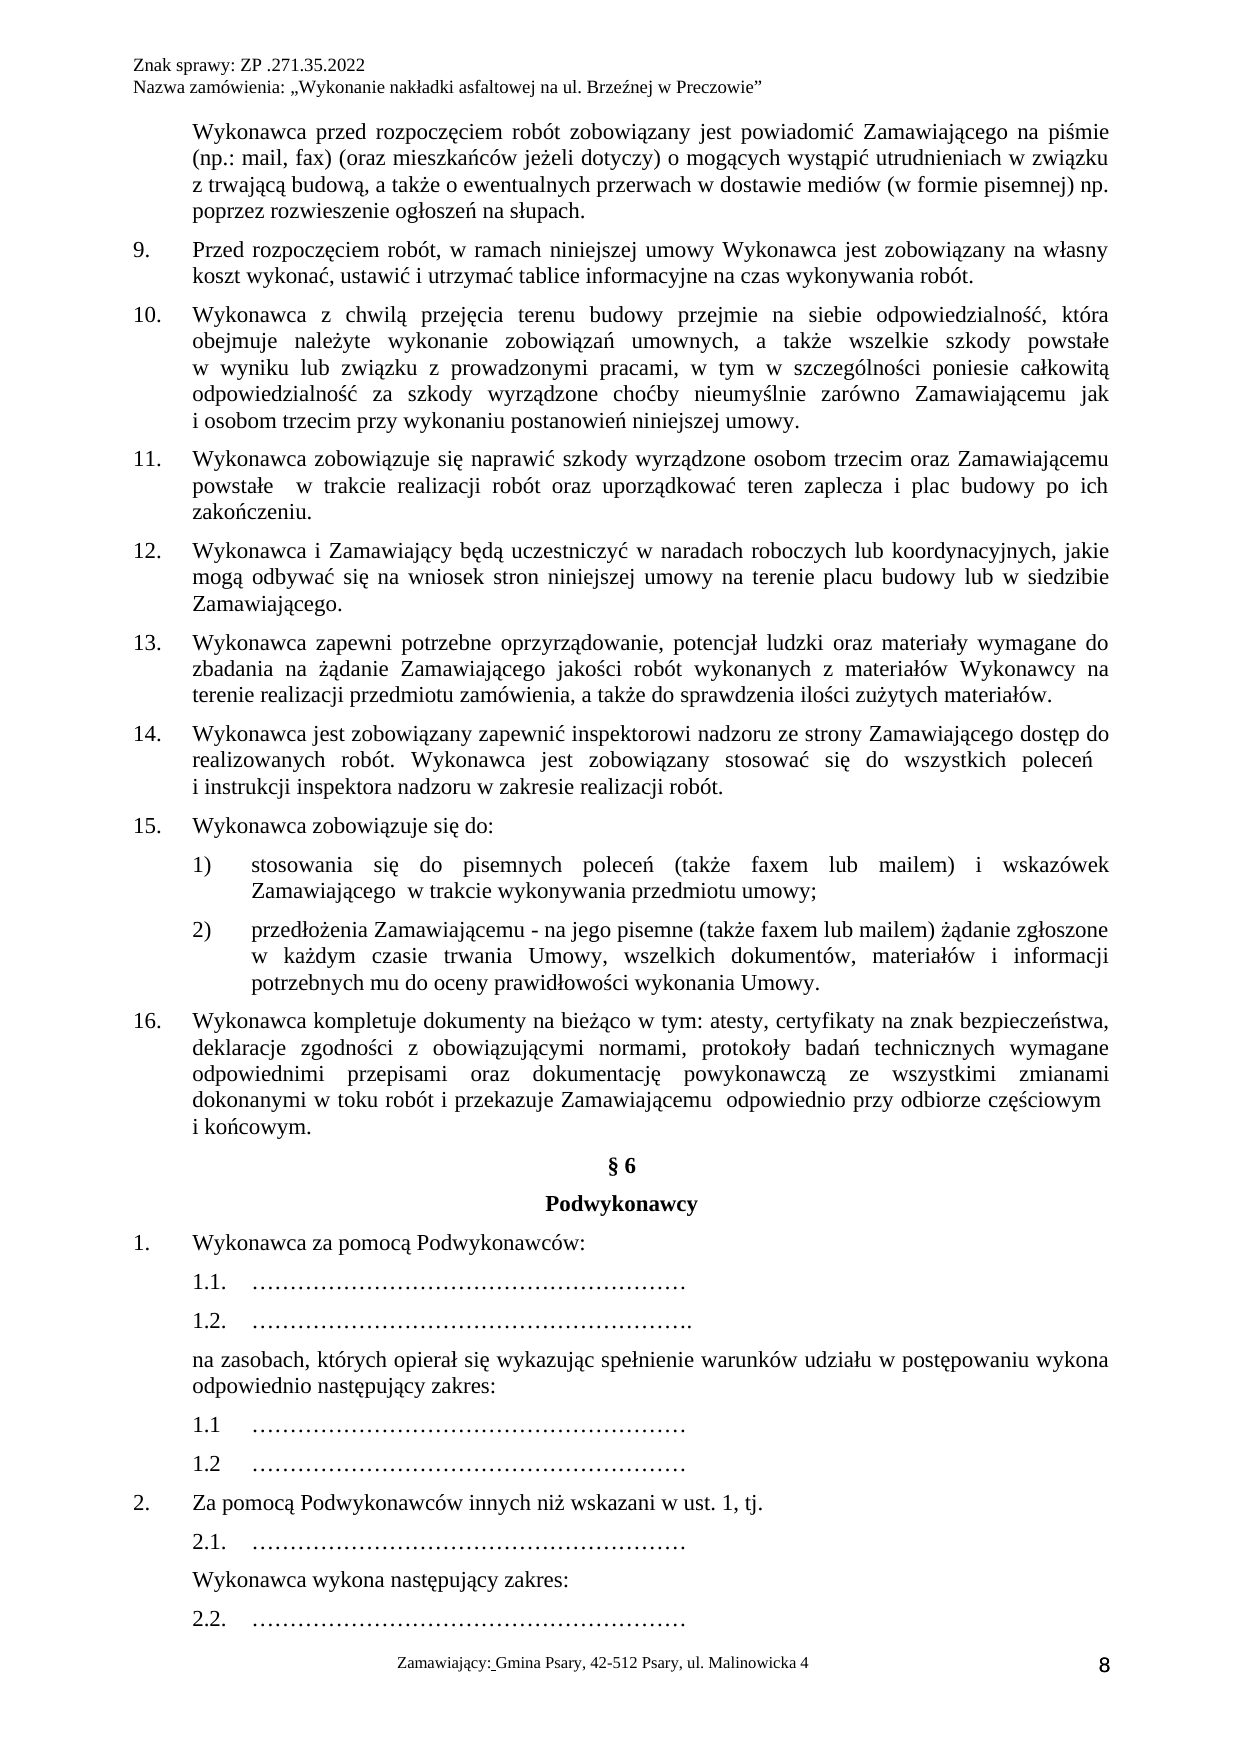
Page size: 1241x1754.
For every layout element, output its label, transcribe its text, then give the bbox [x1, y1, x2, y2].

list Wykonawca kompletuje dokumenty na bieżąco w tym: atesty, certyfikaty na znak bezpieczeństwa, deklaracje zgodności z obowiązującymi normami, protokoły badań technicznych wymagane odpowiednimi przepisami oraz dokumentację powykonawczą ze wszystkimi zmianami dokonanymi w toku robót i przekazuje Zamawiającemu odpowiednio przy odbiorze częściowym i końcowym. [133, 1007, 1110, 1139]
list ………………………………………………… [192, 1528, 1110, 1554]
list Za pomocą Podwykonawców innych niż wskazani w ust. 1, tj. [133, 1489, 1110, 1515]
text § 6 [133, 1152, 1110, 1178]
text na zasobach, których opierał się wykazując spełnienie warunków udziału w postępowaniu wykona odpowiednio następujący zakres: [133, 1346, 1110, 1399]
list Wykonawca za pomocą Podwykonawców: [133, 1229, 1110, 1256]
list Wykonawca zobowiązuje się do: [133, 812, 1110, 838]
list ………………………………………………… [192, 1411, 1110, 1437]
list stosowania się do pisemnych poleceń (także faxem lub mailem) i wskazówek Zamawiającego w trakcie wykonywania przedmiotu umowy; [192, 851, 1110, 903]
list przedłożenia Zamawiającemu - na jego pisemne (także faxem lub mailem) żądanie zgłoszone w każdym czasie trwania Umowy, wszelkich dokumentów, materiałów i informacji potrzebnych mu do oceny prawidłowości wykonania Umowy. [192, 916, 1110, 995]
text Podwykonawcy [133, 1191, 1110, 1217]
list Przed rozpoczęciem robót, w ramach niniejszej umowy Wykonawca jest zobowiązany na własny koszt wykonać, ustawić i utrzymać tablice informacyjne na czas wykonywania robót. [133, 236, 1110, 289]
text Wykonawca wykona następujący zakres: [133, 1567, 1110, 1593]
list ………………………………………………… [192, 1605, 1110, 1632]
list Wykonawca i Zamawiający będą uczestniczyć w naradach roboczych lub koordynacyjnych, jakie mogą odbywać się na wniosek stron niniejszej umowy na terenie placu budowy lub w siedzibie Zamawiającego. [133, 537, 1110, 616]
list Wykonawca jest zobowiązany zapewnić inspektorowi nadzoru ze strony Zamawiającego dostęp do realizowanych robót. Wykonawca jest zobowiązany stosować się do wszystkich poleceń i instrukcji inspektora nadzoru w zakresie realizacji robót. [133, 720, 1110, 799]
list Wykonawca zobowiązuje się naprawić szkody wyrządzone osobom trzecim oraz Zamawiającemu powstałe w trakcie realizacji robót oraz uporządkować teren zaplecza i plac budowy po ich zakończeniu. [133, 446, 1110, 524]
list ………………………………………………… [192, 1268, 1110, 1294]
list ………………………………………………… [192, 1450, 1110, 1476]
list Wykonawca przed rozpoczęciem robót zobowiązany jest powiadomić Zamawiającego na piśmie (np.: mail, fax) (oraz mieszkańców jeżeli dotyczy) o mogących wystąpić utrudnieniach w związku z trwającą budową, a także o ewentualnych przerwach w dostawie mediów (w formie pisemnej) np. poprzez rozwieszenie ogłoszeń na słupach. [133, 118, 1110, 223]
list Wykonawca z chwilą przejęcia terenu budowy przejmie na siebie odpowiedzialność, która obejmuje należyte wykonanie zobowiązań umownych, a także wszelkie szkody powstałe w wyniku lub związku z prowadzonymi pracami, w tym w szczególności poniesie całkowitą odpowiedzialność za szkody wyrządzone choćby nieumyślnie zarówno Zamawiającemu jak i osobom trzecim przy wykonaniu postanowień niniejszej umowy. [133, 301, 1110, 433]
list …………………………………………………. [192, 1307, 1110, 1333]
list Wykonawca zapewni potrzebne oprzyrządowanie, potencjał ludzki oraz materiały wymagane do zbadania na żądanie Zamawiającego jakości robót wykonanych z materiałów Wykonawcy na terenie realizacji przedmiotu zamówienia, a także do sprawdzenia ilości zużytych materiałów. [133, 629, 1110, 708]
